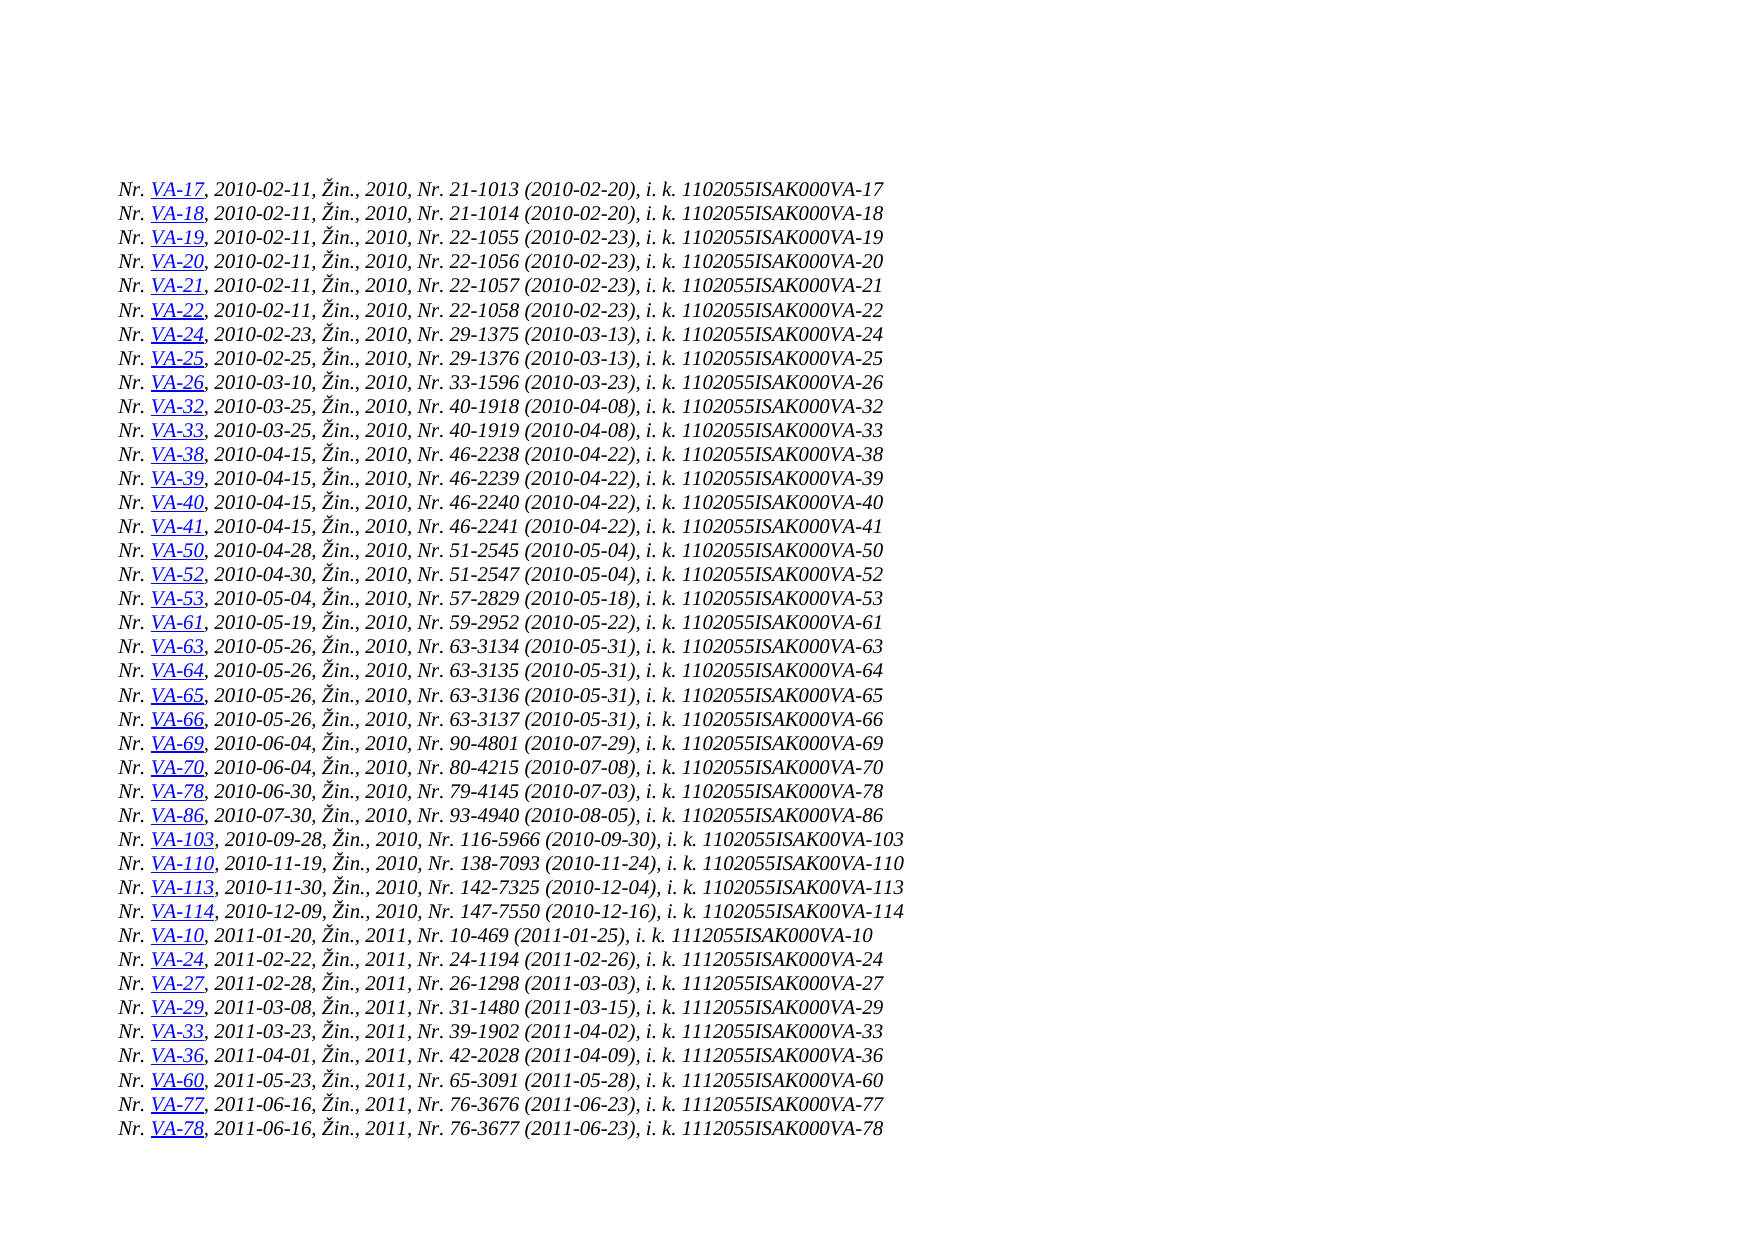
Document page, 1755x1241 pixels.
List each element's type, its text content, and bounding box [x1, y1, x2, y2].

text Nr. VA-24, 2011-02-22, Žin., 2011, Nr. 24-1194 (2011-02-26), i. k. 1112055ISAK000VA-24 [118, 947, 1636, 971]
text Nr. VA-65, 2010-05-26, Žin., 2010, Nr. 63-3136 (2010-05-31), i. k. 1102055ISAK000VA-65 [118, 682, 1636, 707]
text Nr. VA-20, 2010-02-11, Žin., 2010, Nr. 22-1056 (2010-02-23), i. k. 1102055ISAK000VA-20 [118, 249, 1636, 273]
text Nr. VA-21, 2010-02-11, Žin., 2010, Nr. 22-1057 (2010-02-23), i. k. 1102055ISAK000VA-21 [118, 273, 1636, 297]
text Nr. VA-38, 2010-04-15, Žin., 2010, Nr. 46-2238 (2010-04-22), i. k. 1102055ISAK000VA-38 [118, 442, 1636, 466]
text Nr. VA-113, 2010-11-30, Žin., 2010, Nr. 142-7325 (2010-12-04), i. k. 1102055ISAK00VA-113 [118, 875, 1636, 899]
text Nr. VA-61, 2010-05-19, Žin., 2010, Nr. 59-2952 (2010-05-22), i. k. 1102055ISAK000VA-61 [118, 610, 1636, 634]
text Nr. VA-103, 2010-09-28, Žin., 2010, Nr. 116-5966 (2010-09-30), i. k. 1102055ISAK00VA-103 [118, 827, 1636, 851]
text Nr. VA-52, 2010-04-30, Žin., 2010, Nr. 51-2547 (2010-05-04), i. k. 1102055ISAK000VA-52 [118, 562, 1636, 586]
text Nr. VA-39, 2010-04-15, Žin., 2010, Nr. 46-2239 (2010-04-22), i. k. 1102055ISAK000VA-39 [118, 466, 1636, 490]
text Nr. VA-32, 2010-03-25, Žin., 2010, Nr. 40-1918 (2010-04-08), i. k. 1102055ISAK000VA-32 [118, 394, 1636, 418]
text Nr. VA-60, 2011-05-23, Žin., 2011, Nr. 65-3091 (2011-05-28), i. k. 1112055ISAK000VA-60 [118, 1067, 1636, 1092]
text Nr. VA-10, 2011-01-20, Žin., 2011, Nr. 10-469 (2011-01-25), i. k. 1112055ISAK000VA-10 [118, 923, 1636, 947]
text Nr. VA-22, 2010-02-11, Žin., 2010, Nr. 22-1058 (2010-02-23), i. k. 1102055ISAK000VA-22 [118, 297, 1636, 322]
text Nr. VA-64, 2010-05-26, Žin., 2010, Nr. 63-3135 (2010-05-31), i. k. 1102055ISAK000VA-64 [118, 658, 1636, 682]
text Nr. VA-41, 2010-04-15, Žin., 2010, Nr. 46-2241 (2010-04-22), i. k. 1102055ISAK000VA-41 [118, 514, 1636, 538]
text Nr. VA-29, 2011-03-08, Žin., 2011, Nr. 31-1480 (2011-03-15), i. k. 1112055ISAK000VA-29 [118, 995, 1636, 1019]
text Nr. VA-33, 2011-03-23, Žin., 2011, Nr. 39-1902 (2011-04-02), i. k. 1112055ISAK000VA-33 [118, 1019, 1636, 1043]
text Nr. VA-24, 2010-02-23, Žin., 2010, Nr. 29-1375 (2010-03-13), i. k. 1102055ISAK000VA-24 [118, 322, 1636, 346]
text Nr. VA-33, 2010-03-25, Žin., 2010, Nr. 40-1919 (2010-04-08), i. k. 1102055ISAK000VA-33 [118, 418, 1636, 442]
text Nr. VA-66, 2010-05-26, Žin., 2010, Nr. 63-3137 (2010-05-31), i. k. 1102055ISAK000VA-66 [118, 707, 1636, 731]
text Nr. VA-70, 2010-06-04, Žin., 2010, Nr. 80-4215 (2010-07-08), i. k. 1102055ISAK000VA-70 [118, 755, 1636, 779]
text Nr. VA-110, 2010-11-19, Žin., 2010, Nr. 138-7093 (2010-11-24), i. k. 1102055ISAK00VA-110 [118, 851, 1636, 875]
text Nr. VA-26, 2010-03-10, Žin., 2010, Nr. 33-1596 (2010-03-23), i. k. 1102055ISAK000VA-26 [118, 370, 1636, 394]
text Nr. VA-18, 2010-02-11, Žin., 2010, Nr. 21-1014 (2010-02-20), i. k. 1102055ISAK000VA-18 [118, 201, 1636, 225]
text Nr. VA-27, 2011-02-28, Žin., 2011, Nr. 26-1298 (2011-03-03), i. k. 1112055ISAK000VA-27 [118, 971, 1636, 995]
text Nr. VA-77, 2011-06-16, Žin., 2011, Nr. 76-3676 (2011-06-23), i. k. 1112055ISAK000VA-77 [118, 1092, 1636, 1116]
text Nr. VA-36, 2011-04-01, Žin., 2011, Nr. 42-2028 (2011-04-09), i. k. 1112055ISAK000VA-36 [118, 1043, 1636, 1067]
text Nr. VA-78, 2010-06-30, Žin., 2010, Nr. 79-4145 (2010-07-03), i. k. 1102055ISAK000VA-78 [118, 779, 1636, 803]
text Nr. VA-50, 2010-04-28, Žin., 2010, Nr. 51-2545 (2010-05-04), i. k. 1102055ISAK000VA-50 [118, 538, 1636, 562]
text Nr. VA-86, 2010-07-30, Žin., 2010, Nr. 93-4940 (2010-08-05), i. k. 1102055ISAK000VA-86 [118, 803, 1636, 827]
text Nr. VA-25, 2010-02-25, Žin., 2010, Nr. 29-1376 (2010-03-13), i. k. 1102055ISAK000VA-25 [118, 346, 1636, 370]
text Nr. VA-78, 2011-06-16, Žin., 2011, Nr. 76-3677 (2011-06-23), i. k. 1112055ISAK000VA-78 [118, 1116, 1636, 1140]
text Nr. VA-17, 2010-02-11, Žin., 2010, Nr. 21-1013 (2010-02-20), i. k. 1102055ISAK000VA-17 [118, 177, 1636, 201]
text Nr. VA-19, 2010-02-11, Žin., 2010, Nr. 22-1055 (2010-02-23), i. k. 1102055ISAK000VA-19 [118, 225, 1636, 249]
text Nr. VA-53, 2010-05-04, Žin., 2010, Nr. 57-2829 (2010-05-18), i. k. 1102055ISAK000VA-53 [118, 586, 1636, 610]
text Nr. VA-63, 2010-05-26, Žin., 2010, Nr. 63-3134 (2010-05-31), i. k. 1102055ISAK000VA-63 [118, 634, 1636, 658]
text Nr. VA-114, 2010-12-09, Žin., 2010, Nr. 147-7550 (2010-12-16), i. k. 1102055ISAK00VA-114 [118, 899, 1636, 923]
text Nr. VA-40, 2010-04-15, Žin., 2010, Nr. 46-2240 (2010-04-22), i. k. 1102055ISAK000VA-40 [118, 490, 1636, 514]
text Nr. VA-69, 2010-06-04, Žin., 2010, Nr. 90-4801 (2010-07-29), i. k. 1102055ISAK000VA-69 [118, 731, 1636, 755]
